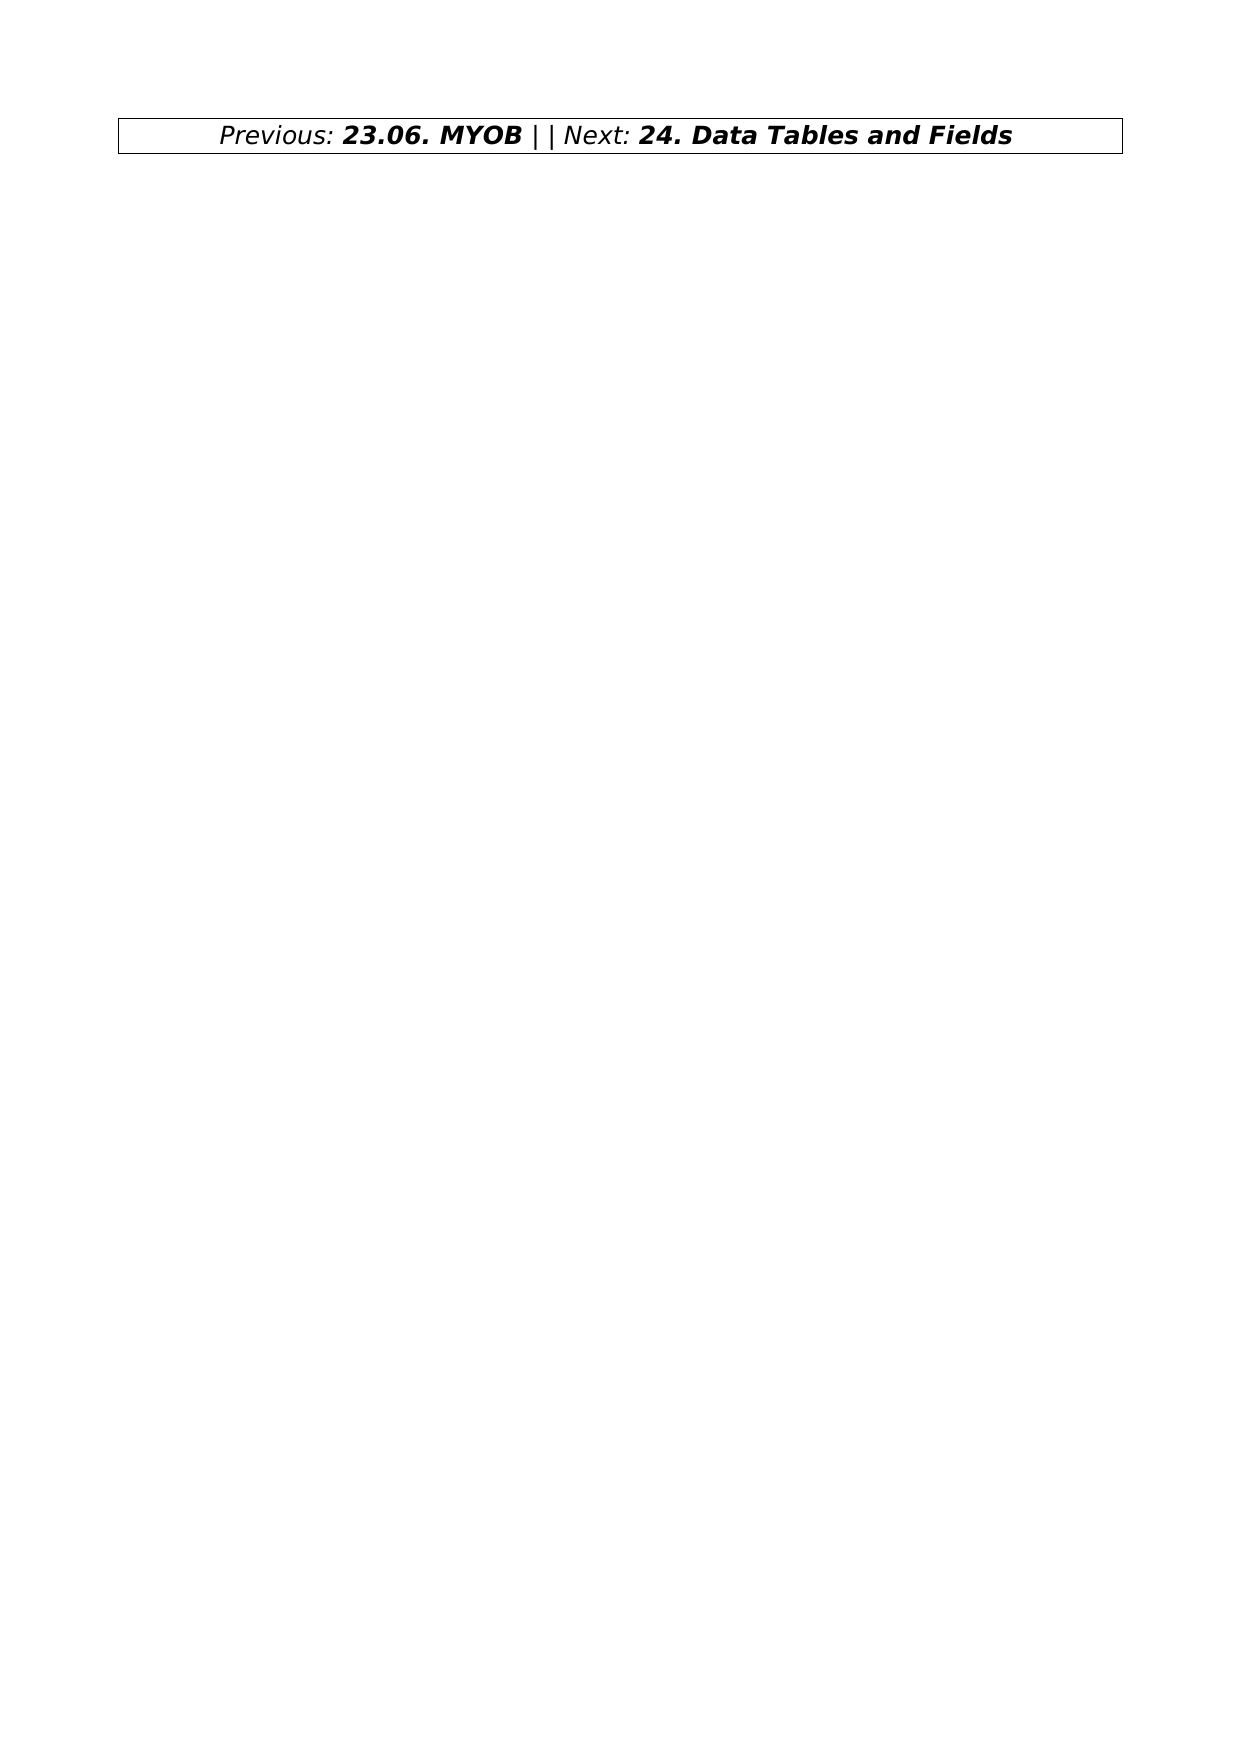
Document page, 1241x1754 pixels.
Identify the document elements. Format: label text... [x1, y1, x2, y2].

table_header Previous: 23.06. MYOB | | Next: 24. Data Tables and Fields [119, 119, 1122, 153]
